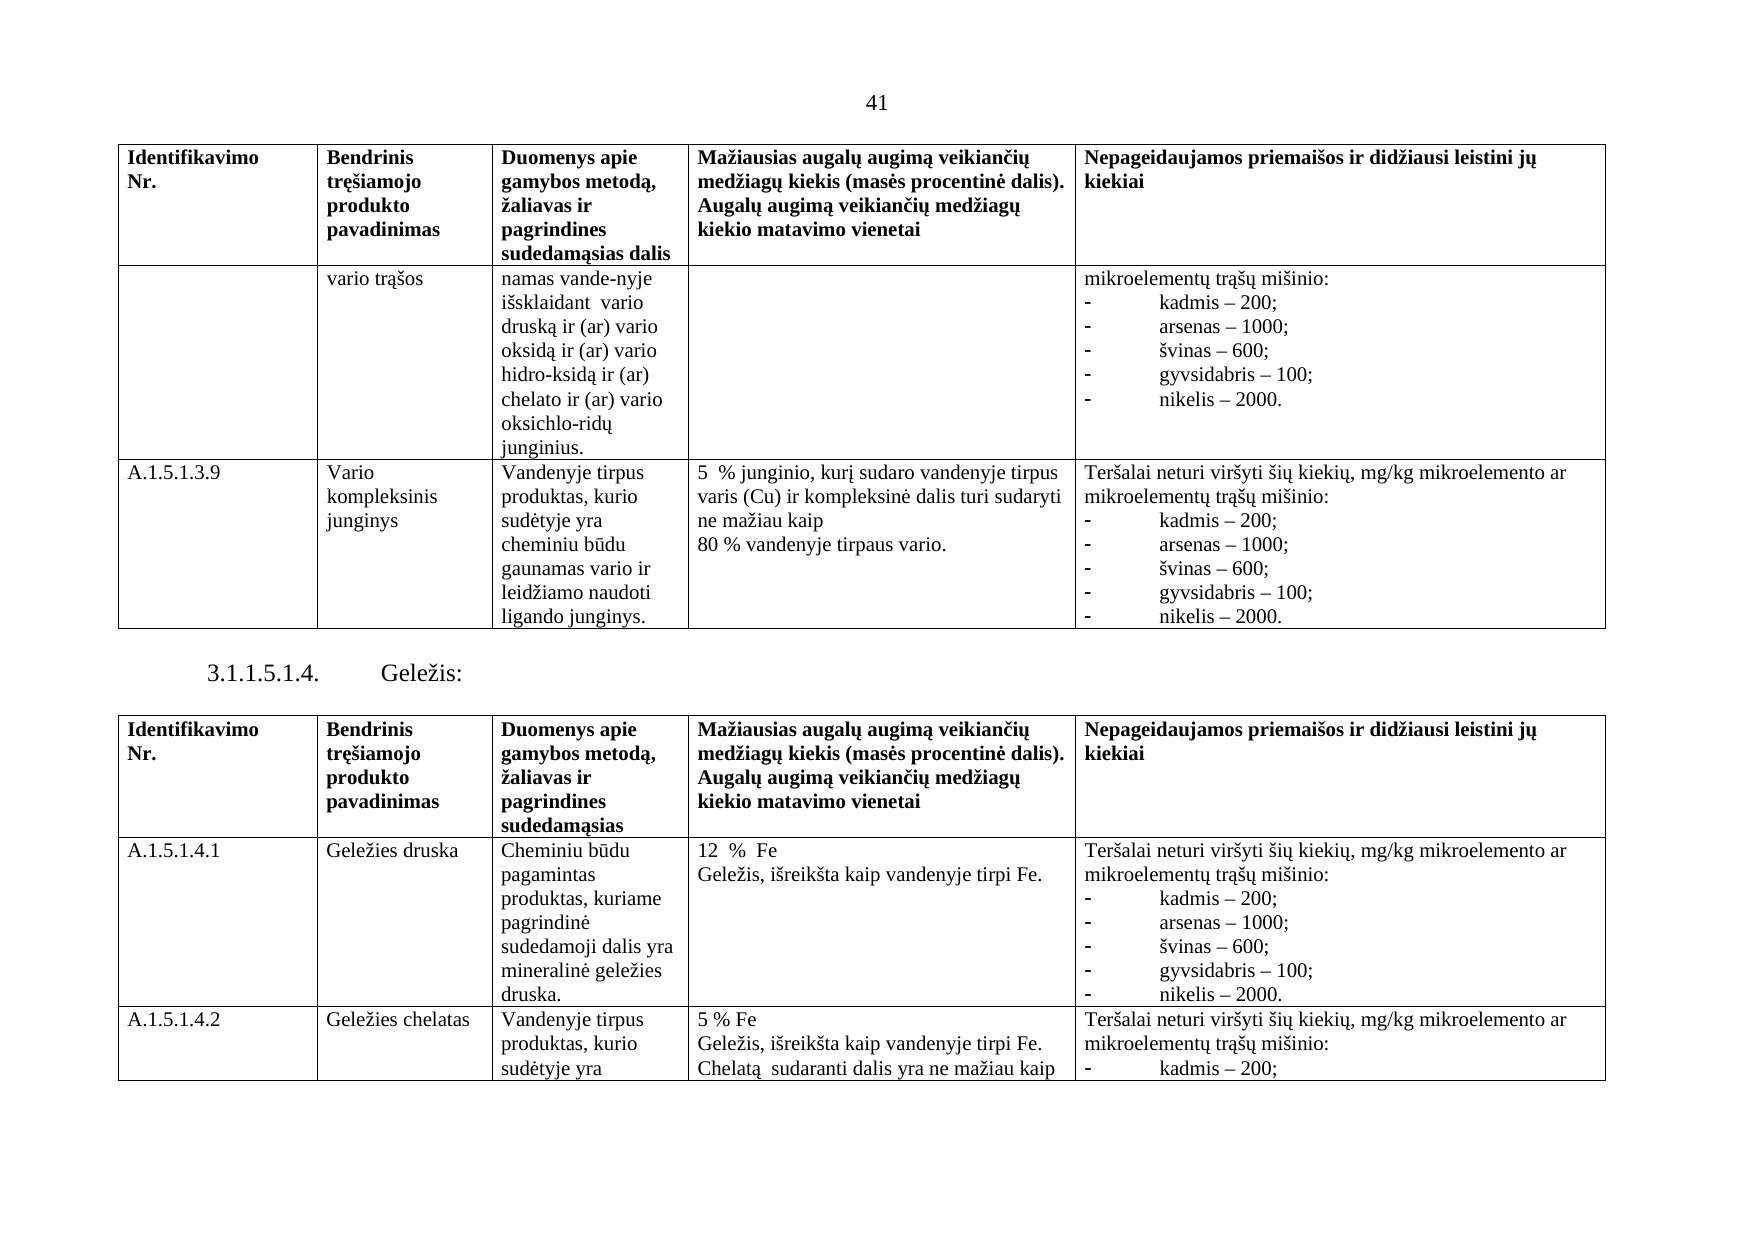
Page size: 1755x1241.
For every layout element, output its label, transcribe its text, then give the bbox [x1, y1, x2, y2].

table_header Nepageidaujamos priemaišos ir didžiausi leistini jų kiekiai [1076, 716, 1605, 837]
table_header Duomenys apie gamybos metodą, žaliavas ir pagrindines sudedamąsias [493, 716, 688, 837]
table_cell A.1.5.1.3.9 [119, 460, 317, 628]
table_cell Vandenyje tirpus produktas, kurio sudėtyje yra [493, 1007, 688, 1079]
table_header Bendrinis tręšiamojo produkto pavadinimas [318, 716, 492, 837]
table_header Bendrinis tręšiamojo produkto pavadinimas [318, 145, 492, 265]
table_header Identifikavimo Nr. [119, 145, 317, 265]
table_cell 5 % junginio, kurį sudaro vandenyje tirpus varis (Cu) ir kompleksinė dalis turi sudaryti ne mažiau kaip 80 % vandenyje tirpaus vario. [689, 460, 1075, 628]
table_header Mažiausias augalų augimą veikiančių medžiagų kiekis (masės procentinė dalis). Augalų augimą veikiančių medžiagų kiekio matavimo vienetai [689, 145, 1075, 265]
table_cell Teršalai neturi viršyti šių kiekių, mg/kg mikroelemento ar mikroelementų trąšų mišinio:  kadmis – 200;  arsenas – 1000;  švinas – 600;  gyvsidabris – 100;  nikelis – 2000. [1076, 838, 1605, 1006]
table_cell Cheminiu būdu pagamintas produktas, kuriame pagrindinė sudedamoji dalis yra mineralinė geležies druska. [493, 838, 688, 1006]
table_header Mažiausias augalų augimą veikiančių medžiagų kiekis (masės procentinė dalis). Augalų augimą veikiančių medžiagų kiekio matavimo vienetai [689, 716, 1075, 837]
subtitle 3.1.1.5.1.4. Geležis: [207, 658, 1636, 687]
table_cell Teršalai neturi viršyti šių kiekių, mg/kg mikroelemento ar mikroelementų trąšų mišinio:  kadmis – 200;  arsenas – 1000;  švinas – 600;  gyvsidabris – 100;  nikelis – 2000. [1076, 460, 1605, 628]
table_cell A.1.5.1.4.1 [119, 838, 317, 1006]
table_cell namas vande-nyje išsklaidant vario druską ir (ar) vario oksidą ir (ar) vario hidro-ksidą ir (ar) chelato ir (ar) vario oksichlo-ridų junginius. [493, 266, 688, 459]
table_header Duomenys apie gamybos metodą, žaliavas ir pagrindines sudedamąsias dalis [493, 145, 688, 265]
table_cell A.1.5.1.4.2 [119, 1007, 317, 1079]
table_cell Teršalai neturi viršyti šių kiekių, mg/kg mikroelemento ar mikroelementų trąšų mišinio:  kadmis – 200; [1076, 1007, 1605, 1079]
table_cell Geležies druska [318, 838, 492, 1006]
table_cell [689, 266, 1075, 459]
table_cell [119, 266, 317, 459]
table_header Nepageidaujamos priemaišos ir didžiausi leistini jų kiekiai [1076, 145, 1605, 265]
table_cell mikroelementų trąšų mišinio:  kadmis – 200;  arsenas – 1000;  švinas – 600;  gyvsidabris – 100;  nikelis – 2000. [1076, 266, 1605, 459]
table_cell Vario kompleksinis junginys [318, 460, 492, 628]
table_cell Geležies chelatas [318, 1007, 492, 1079]
table_cell vario trąšos [318, 266, 492, 459]
table_header Identifikavimo Nr. [119, 716, 317, 837]
table_cell 5 % Fe Geležis, išreikšta kaip vandenyje tirpi Fe. Chelatą sudaranti dalis yra ne mažiau kaip [689, 1007, 1075, 1079]
table_cell 12 % Fe Geležis, išreikšta kaip vandenyje tirpi Fe. [689, 838, 1075, 1006]
table_cell Vandenyje tirpus produktas, kurio sudėtyje yra cheminiu būdu gaunamas vario ir leidžiamo naudoti ligando junginys. [493, 460, 688, 628]
